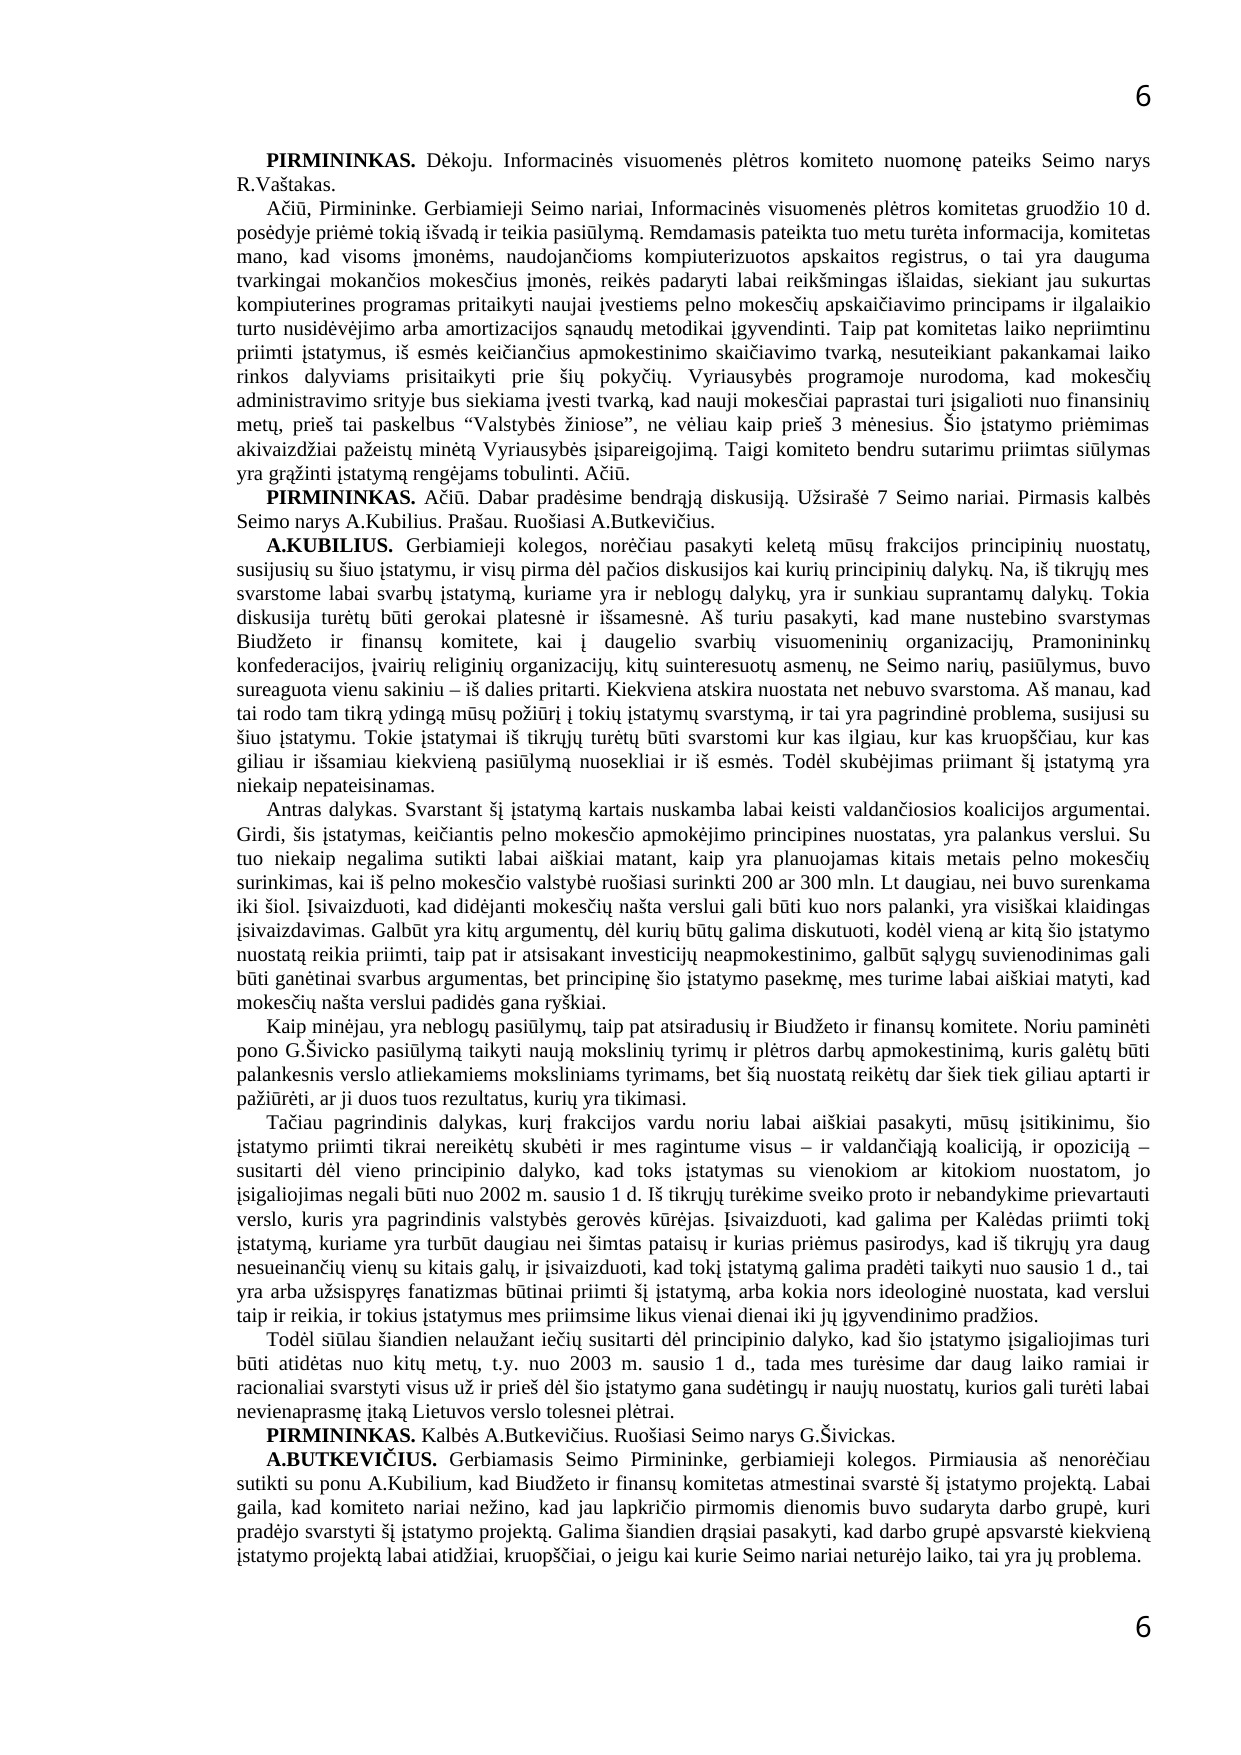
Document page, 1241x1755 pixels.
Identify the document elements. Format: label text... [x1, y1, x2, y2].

text PIRMININKAS. Ačiū. Dabar pradėsime bendrąją diskusiją. Užsirašė 7 Seimo nariai. Pirmasis kalbės Seimo narys A.Kubilius. Prašau. Ruošiasi A.Butkevičius. [236, 484, 1152, 533]
text A.KUBILIUS. Gerbiamieji kolegos, norėčiau pasakyti keletą mūsų frakcijos principinių nuostatų, susijusių su šiuo įstatymu, ir visų pirma dėl pačios diskusijos kai kurių principinių dalykų. Na, iš tikrųjų mes svarstome labai svarbų įstatymą, kuriame yra ir neblogų dalykų, yra ir sunkiau suprantamų dalykų. Tokia diskusija turėtų būti gerokai platesnė ir išsamesnė. Aš turiu pasakyti, kad mane nustebino svarstymas Biudžeto ir finansų komitete, kai į daugelio svarbių visuomeninių organizacijų, Pramonininkų konfederacijos, įvairių religinių organizacijų, kitų suinteresuotų asmenų, ne Seimo narių, pasiūlymus, buvo sureaguota vienu sakiniu – iš dalies pritarti. Kiekviena atskira nuostata net nebuvo svarstoma. Aš manau, kad tai rodo tam tikrą ydingą mūsų požiūrį į tokių įstatymų svarstymą, ir tai yra pagrindinė problema, susijusi su šiuo įstatymu. Tokie įstatymai iš tikrųjų turėtų būti svarstomi kur kas ilgiau, kur kas kruopščiau, kur kas giliau ir išsamiau kiekvieną pasiūlymą nuosekliai ir iš esmės. Todėl skubėjimas priimant šį įstatymą yra niekaip nepateisinamas. [236, 533, 1152, 797]
text PIRMININKAS. Dėkoju. Informacinės visuomenės plėtros komiteto nuomonę pateiks Seimo narys R.Vaštakas. [236, 148, 1152, 196]
text PIRMININKAS. Kalbės A.Butkevičius. Ruošiasi Seimo narys G.Šivickas. [236, 1423, 1152, 1447]
text Antras dalykas. Svarstant šį įstatymą kartais nuskamba labai keisti valdančiosios koalicijos argumentai. Girdi, šis įstatymas, keičiantis pelno mokesčio apmokėjimo principines nuostatas, yra palankus verslui. Su tuo niekaip negalima sutikti labai aiškiai matant, kaip yra planuojamas kitais metais pelno mokesčių surinkimas, kai iš pelno mokesčio valstybė ruošiasi surinkti 200 ar 300 mln. Lt daugiau, nei buvo surenkama iki šiol. Įsivaizduoti, kad didėjanti mokesčių našta verslui gali būti kuo nors palanki, yra visiškai klaidingas įsivaizdavimas. Galbūt yra kitų argumentų, dėl kurių būtų galima diskutuoti, kodėl vieną ar kitą šio įstatymo nuostatą reikia priimti, taip pat ir atsisakant investicijų neapmokestinimo, galbūt sąlygų suvienodinimas gali būti ganėtinai svarbus argumentas, bet principinę šio įstatymo pasekmę, mes turime labai aiškiai matyti, kad mokesčių našta verslui padidės gana ryškiai. [236, 797, 1152, 1014]
text Ačiū, Pirmininke. Gerbiamieji Seimo nariai, Informacinės visuomenės plėtros komitetas gruodžio 10 d. posėdyje priėmė tokią išvadą ir teikia pasiūlymą. Remdamasis pateikta tuo metu turėta informacija, komitetas mano, kad visoms įmonėms, naudojančioms kompiuterizuotos apskaitos registrus, o tai yra dauguma tvarkingai mokančios mokesčius įmonės, reikės padaryti labai reikšmingas išlaidas, siekiant jau sukurtas kompiuterines programas pritaikyti naujai įvestiems pelno mokesčių apskaičiavimo principams ir ilgalaikio turto nusidėvėjimo arba amortizacijos sąnaudų metodikai įgyvendinti. Taip pat komitetas laiko nepriimtinu priimti įstatymus, iš esmės keičiančius apmokestinimo skaičiavimo tvarką, nesuteikiant pakankamai laiko rinkos dalyviams prisitaikyti prie šių pokyčių. Vyriausybės programoje nurodoma, kad mokesčių administravimo srityje bus siekiama įvesti tvarką, kad nauji mokesčiai paprastai turi įsigalioti nuo finansinių metų, prieš tai paskelbus “Valstybės žiniose”, ne vėliau kaip prieš 3 mėnesius. Šio įstatymo priėmimas akivaizdžiai pažeistų minėtą Vyriausybės įsipareigojimą. Taigi komiteto bendru sutarimu priimtas siūlymas yra grąžinti įstatymą rengėjams tobulinti. Ačiū. [236, 196, 1152, 484]
text Kaip minėjau, yra neblogų pasiūlymų, taip pat atsiradusių ir Biudžeto ir finansų komitete. Noriu paminėti pono G.Šivicko pasiūlymą taikyti naują mokslinių tyrimų ir plėtros darbų apmokestinimą, kuris galėtų būti palankesnis verslo atliekamiems moksliniams tyrimams, bet šią nuostatą reikėtų dar šiek tiek giliau aptarti ir pažiūrėti, ar ji duos tuos rezultatus, kurių yra tikimasi. [236, 1014, 1152, 1110]
text A.BUTKEVIČIUS. Gerbiamasis Seimo Pirmininke, gerbiamieji kolegos. Pirmiausia aš nenorėčiau sutikti su ponu A.Kubilium, kad Biudžeto ir finansų komitetas atmestinai svarstė šį įstatymo projektą. Labai gaila, kad komiteto nariai nežino, kad jau lapkričio pirmomis dienomis buvo sudaryta darbo grupė, kuri pradėjo svarstyti šį įstatymo projektą. Galima šiandien drąsiai pasakyti, kad darbo grupė apsvarstė kiekvieną įstatymo projektą labai atidžiai, kruopščiai, o jeigu kai kurie Seimo nariai neturėjo laiko, tai yra jų problema. [236, 1447, 1152, 1567]
text Todėl siūlau šiandien nelaužant iečių susitarti dėl principinio dalyko, kad šio įstatymo įsigaliojimas turi būti atidėtas nuo kitų metų, t.y. nuo 2003 m. sausio 1 d., tada mes turėsime dar daug laiko ramiai ir racionaliai svarstyti visus už ir prieš dėl šio įstatymo gana sudėtingų ir naujų nuostatų, kurios gali turėti labai nevienaprasmę įtaką Lietuvos verslo tolesnei plėtrai. [236, 1327, 1152, 1423]
text Tačiau pagrindinis dalykas, kurį frakcijos vardu noriu labai aiškiai pasakyti, mūsų įsitikinimu, šio įstatymo priimti tikrai nereikėtų skubėti ir mes ragintume visus – ir valdančiąją koaliciją, ir opoziciją – susitarti dėl vieno principinio dalyko, kad toks įstatymas su vienokiom ar kitokiom nuostatom, jo įsigaliojimas negali būti nuo 2002 m. sausio 1 d. Iš tikrųjų turėkime sveiko proto ir nebandykime prievartauti verslo, kuris yra pagrindinis valstybės gerovės kūrėjas. Įsivaizduoti, kad galima per Kalėdas priimti tokį įstatymą, kuriame yra turbūt daugiau nei šimtas pataisų ir kurias priėmus pasirodys, kad iš tikrųjų yra daug nesueinančių vienų su kitais galų, ir įsivaizduoti, kad tokį įstatymą galima pradėti taikyti nuo sausio 1 d., tai yra arba užsispyręs fanatizmas būtinai priimti šį įstatymą, arba kokia nors ideologinė nuostata, kad verslui taip ir reikia, ir tokius įstatymus mes priimsime likus vienai dienai iki jų įgyvendinimo pradžios. [236, 1110, 1152, 1327]
